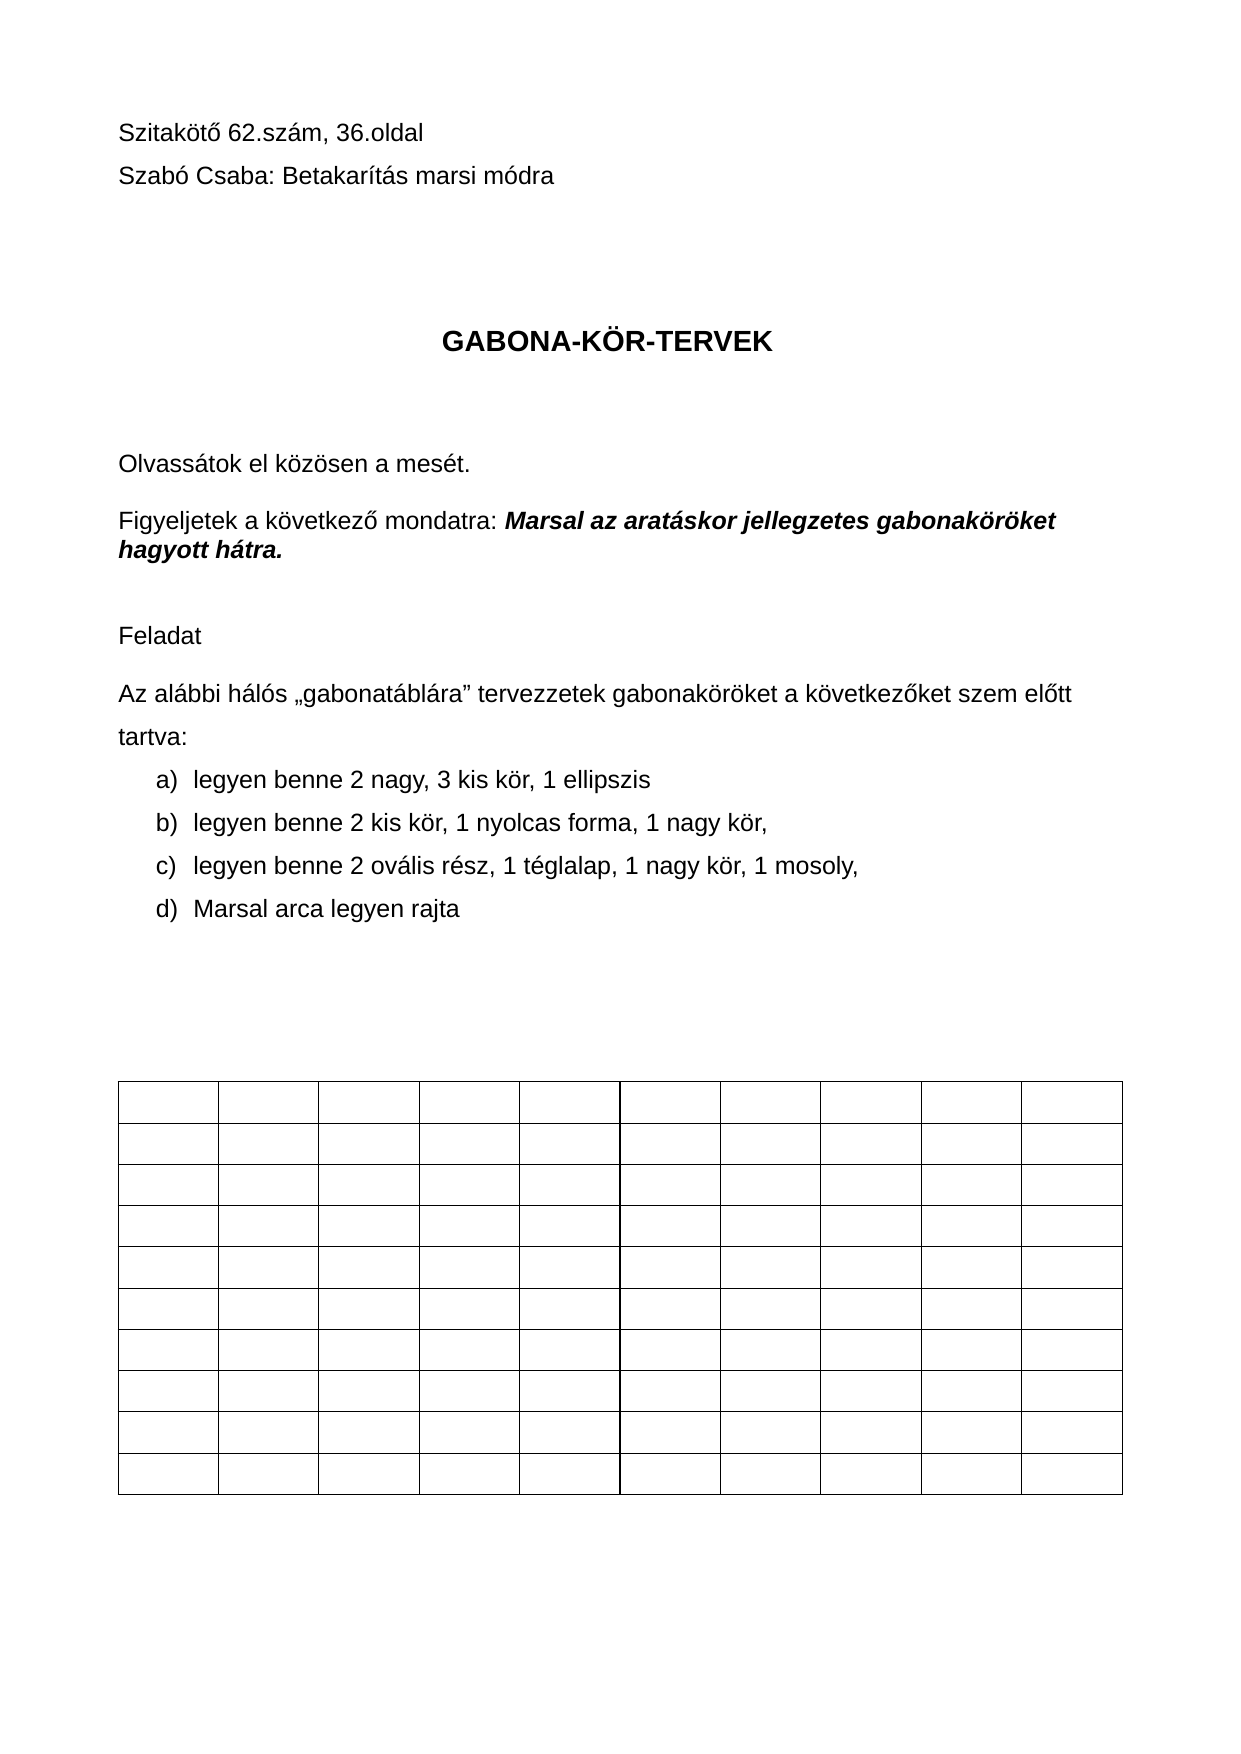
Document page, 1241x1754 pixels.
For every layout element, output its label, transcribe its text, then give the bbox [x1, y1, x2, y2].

table_cell [520, 1247, 619, 1287]
table_cell [621, 1412, 720, 1452]
table_cell [621, 1330, 720, 1370]
table_cell [821, 1206, 921, 1246]
table_cell [1022, 1124, 1122, 1164]
table_cell [1022, 1247, 1122, 1287]
table_cell [319, 1289, 419, 1329]
table_cell [1022, 1289, 1122, 1329]
table_cell [319, 1124, 419, 1164]
table_cell [821, 1371, 921, 1411]
text GABONA-KÖR-TERVEK [118, 324, 1122, 358]
table_cell [821, 1330, 921, 1370]
table_cell [520, 1165, 619, 1205]
table_cell [621, 1206, 720, 1246]
table_cell [922, 1206, 1021, 1246]
table_cell [219, 1247, 318, 1287]
table_cell [219, 1206, 318, 1246]
table_cell [219, 1371, 318, 1411]
table_cell [821, 1124, 921, 1164]
table_cell [721, 1454, 820, 1494]
table_cell [520, 1454, 619, 1494]
table_cell [319, 1206, 419, 1246]
table_cell [319, 1412, 419, 1452]
table_cell [721, 1247, 820, 1287]
table_cell [721, 1412, 820, 1452]
table_cell [420, 1454, 519, 1494]
list legyen benne 2 kis kör, 1 nyolcas forma, 1 nagy kör, [156, 808, 1122, 837]
table_cell [621, 1454, 720, 1494]
table_cell [922, 1330, 1021, 1370]
table_cell [520, 1206, 619, 1246]
text Feladat [118, 621, 1122, 650]
table_cell [821, 1412, 921, 1452]
table_cell [119, 1412, 218, 1452]
table_cell [621, 1124, 720, 1164]
table_cell [319, 1454, 419, 1494]
text Figyeljetek a következő mondatra: Marsal az aratáskor jellegzetes gabonaköröket hagyott hátra. [118, 506, 1122, 564]
table_cell [721, 1289, 820, 1329]
table_cell [1022, 1412, 1122, 1452]
table_cell [119, 1289, 218, 1329]
table_cell [721, 1371, 820, 1411]
table_cell [219, 1330, 318, 1370]
table_cell [219, 1165, 318, 1205]
table_header [721, 1082, 820, 1122]
list legyen benne 2 ovális rész, 1 téglalap, 1 nagy kör, 1 mosoly, [156, 851, 1122, 880]
table_cell [621, 1371, 720, 1411]
table_header [621, 1082, 720, 1122]
table_header [922, 1082, 1021, 1122]
text Olvassátok el közösen a mesét. [118, 449, 1122, 477]
table_cell [1022, 1454, 1122, 1494]
text Szitakötő 62.szám, 36.oldal [118, 118, 1122, 147]
table_cell [420, 1289, 519, 1329]
table_header [219, 1082, 318, 1122]
table_cell [821, 1247, 921, 1287]
table_cell [119, 1371, 218, 1411]
table_cell [319, 1247, 419, 1287]
table_cell [420, 1165, 519, 1205]
table_cell [922, 1412, 1021, 1452]
table_cell [420, 1371, 519, 1411]
table_header [319, 1082, 419, 1122]
table_cell [1022, 1206, 1122, 1246]
table_cell [520, 1371, 619, 1411]
table_cell [922, 1247, 1021, 1287]
table_cell [520, 1330, 619, 1370]
table_cell [821, 1165, 921, 1205]
table_cell [1022, 1165, 1122, 1205]
table_cell [922, 1454, 1021, 1494]
table_cell [219, 1454, 318, 1494]
table_cell [319, 1371, 419, 1411]
text Az alábbi hálós „gabonatáblára” tervezzetek gabonaköröket a következőket szem előtt tartva: [118, 679, 1122, 751]
table_header [1022, 1082, 1122, 1122]
list Marsal arca legyen rajta [156, 894, 1122, 923]
table_cell [520, 1124, 619, 1164]
table_cell [420, 1124, 519, 1164]
table_cell [119, 1247, 218, 1287]
table_cell [119, 1165, 218, 1205]
table_cell [420, 1206, 519, 1246]
table_cell [420, 1330, 519, 1370]
table_cell [821, 1289, 921, 1329]
table_cell [520, 1412, 619, 1452]
table_header [420, 1082, 519, 1122]
table_cell [922, 1289, 1021, 1329]
table_cell [1022, 1371, 1122, 1411]
text Szabó Csaba: Betakarítás marsi módra [118, 161, 1122, 190]
table_cell [319, 1330, 419, 1370]
table_cell [1022, 1330, 1122, 1370]
table_cell [420, 1412, 519, 1452]
table_cell [922, 1371, 1021, 1411]
table_header [520, 1082, 619, 1122]
table_cell [621, 1247, 720, 1287]
table_cell [520, 1289, 619, 1329]
table_cell [922, 1165, 1021, 1205]
table_cell [721, 1165, 820, 1205]
table_cell [219, 1289, 318, 1329]
table_cell [219, 1124, 318, 1164]
table_cell [922, 1124, 1021, 1164]
table_cell [821, 1454, 921, 1494]
table_cell [219, 1412, 318, 1452]
table_cell [621, 1165, 720, 1205]
table_cell [119, 1206, 218, 1246]
table_cell [721, 1206, 820, 1246]
table_header [119, 1082, 218, 1122]
table_cell [119, 1124, 218, 1164]
table_cell [319, 1165, 419, 1205]
table_cell [721, 1330, 820, 1370]
table_cell [621, 1289, 720, 1329]
table_cell [119, 1330, 218, 1370]
table_cell [721, 1124, 820, 1164]
table_header [821, 1082, 921, 1122]
list legyen benne 2 nagy, 3 kis kör, 1 ellipszis [156, 765, 1122, 794]
table_cell [420, 1247, 519, 1287]
table_cell [119, 1454, 218, 1494]
